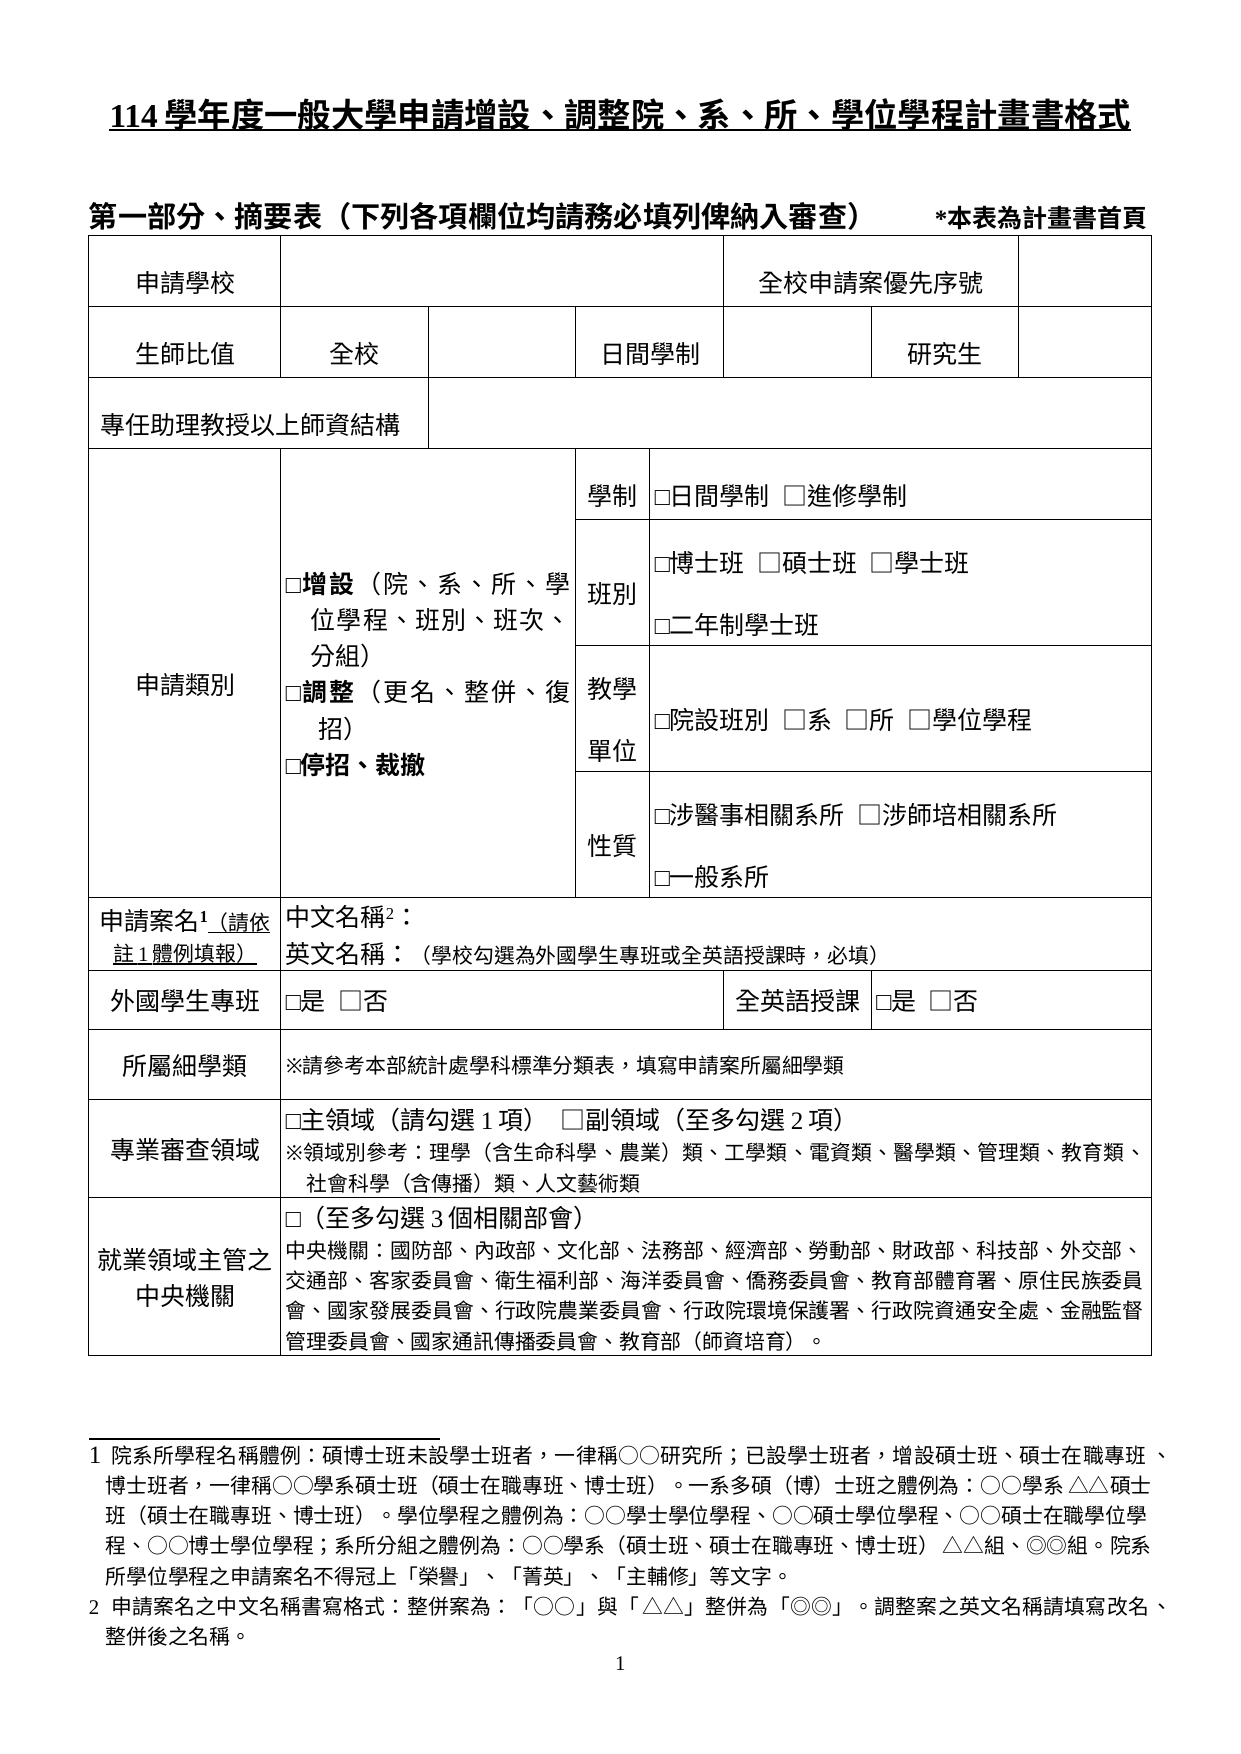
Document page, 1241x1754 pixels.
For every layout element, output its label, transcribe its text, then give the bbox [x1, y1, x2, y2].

table_cell 性質 [576, 772, 649, 897]
table_header 全校申請案優先序號 [724, 236, 1018, 306]
table_cell □涉醫事相關系所 □涉師培相關系所 □一般系所 [650, 772, 1151, 897]
table_cell 班別 [576, 520, 649, 645]
table_cell 專業審查領域 [89, 1100, 280, 1197]
table_cell [724, 307, 871, 377]
table_cell □增設（院、系、所、學位學程、班別、班次、分組） □調整（更名、整併、復招） □停招、裁撤 [281, 449, 575, 897]
table_cell □日間學制 □進修學制 [650, 449, 1151, 519]
table_cell 研究生 [872, 307, 1018, 377]
text 114學年度一般大學申請增設、調整院、系、所、學位學程計畫書格式 [89, 89, 1152, 137]
table_cell □是 □否 [872, 971, 1151, 1028]
table_cell [1019, 307, 1151, 377]
table_cell □是 □否 [281, 971, 723, 1028]
table_header [281, 236, 723, 306]
table_cell 所屬細學類 [89, 1030, 280, 1099]
table_cell 外國學生專班 [89, 971, 280, 1028]
table_cell 全校 [281, 307, 428, 377]
text 第一部分、摘要表（下列各項欄位均請務必填列俾納入審查） *本表為計畫書首頁 [89, 193, 1152, 235]
table_cell □主領域（請勾選1項） □副領域（至多勾選2項） ※領域別參考：理學（含生命科學、農業）類、工學類、電資類、醫學類、管理類、教育類、社會科學（含傳播）類、人文藝術類 [281, 1100, 1151, 1197]
table_cell ※請參考本部統計處學科標準分類表，填寫申請案所屬細學類 [281, 1030, 1151, 1099]
table_header [1019, 236, 1151, 306]
table_cell 申請類別 [89, 449, 280, 897]
table_cell 學制 [576, 449, 649, 519]
table_cell [429, 378, 1151, 448]
table_cell [429, 307, 575, 377]
table_cell 中文名稱： 英文名稱：（學校勾選為外國學生專班或全英語授課時，必填） [281, 898, 1151, 970]
table_cell 教學 單位 [576, 646, 649, 771]
table_header 申請學校 [89, 236, 280, 306]
table_cell □（至多勾選3個相關部會） 中央機關：國防部、內政部、文化部、法務部、經濟部、勞動部、財政部、科技部、外交部、交通部、客家委員會、衛生福利部、海洋委員會、僑務委員會、教育部體育署、原住民族委員會、國家發展委員會、行政院農業委員會、行政院環境保護署、行政院資通安全處、金融監督管理委員會、國家通訊傳播委員會、教育部（師資培育）。 [281, 1198, 1151, 1355]
table_cell 專任助理教授以上師資結構 [89, 378, 428, 448]
table_cell 日間學制 [576, 307, 723, 377]
table_cell 生師比值 [89, 307, 280, 377]
table_cell 就業領域主管之中央機關 [89, 1198, 280, 1355]
table_cell 申請案名（請依註1體例填報） [89, 898, 280, 970]
table_cell □博士班 □碩士班 □學士班 □二年制學士班 [650, 520, 1151, 645]
table_cell 全英語授課 [724, 971, 871, 1028]
table_cell □院設班別 □系 □所 □學位學程 [650, 646, 1151, 771]
